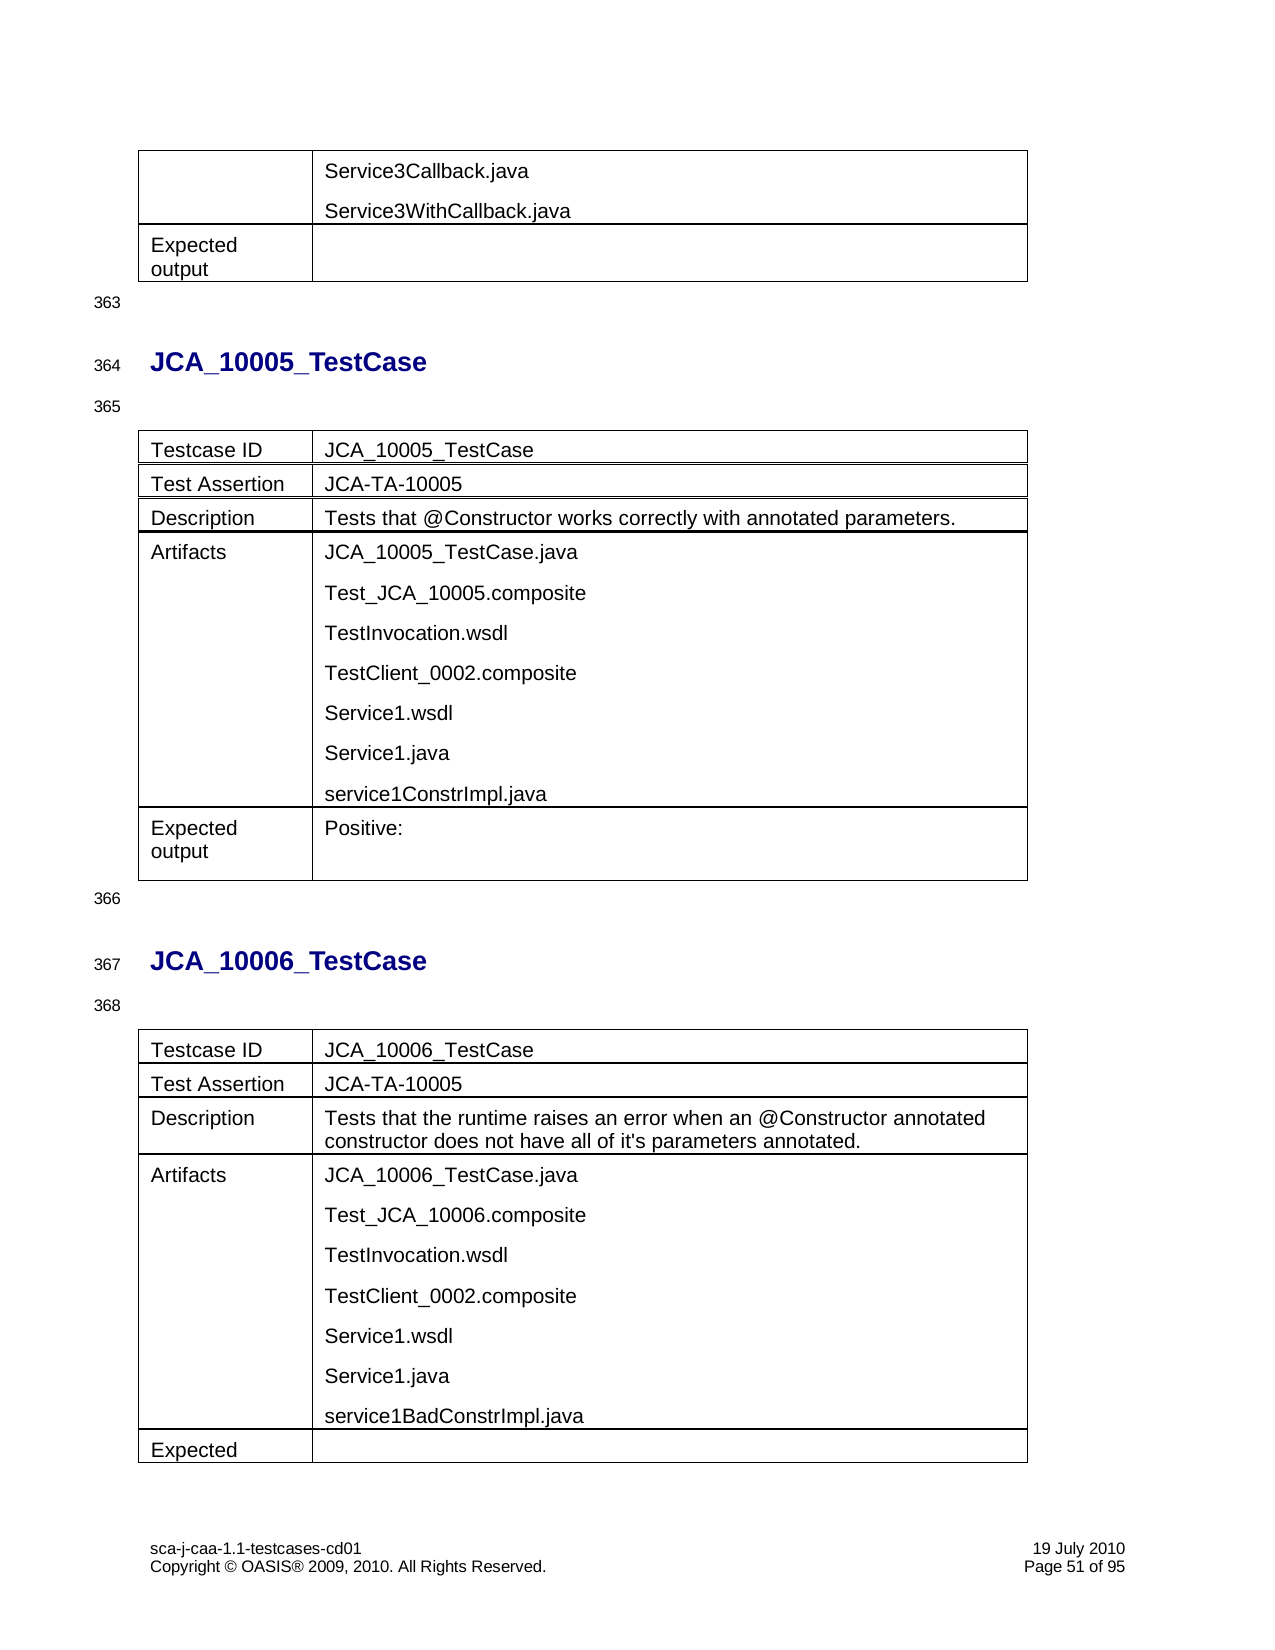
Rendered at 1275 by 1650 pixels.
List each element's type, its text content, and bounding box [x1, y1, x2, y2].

table_header Testcase ID [139, 431, 312, 462]
table_cell [139, 151, 312, 223]
table_cell Artifacts [139, 1155, 312, 1428]
table_cell Tests that @Constructor works correctly with annotated parameters. [313, 499, 1027, 530]
table_cell JCA-TA-10005 [313, 1064, 1027, 1096]
subtitle JCA_10005_TestCase [150, 347, 1125, 377]
table_cell JCA_10006_TestCase.java Test_JCA_10006.composite TestInvocation.wsdl TestClient_0002.composite Service1.wsdl Service1.java service1BadConstrImpl.java [313, 1155, 1027, 1428]
table_cell JCA-TA-10005 [313, 465, 1027, 496]
table_header Testcase ID [139, 1030, 312, 1062]
table_cell Expected output [139, 808, 312, 880]
table_cell Positive: [313, 808, 1027, 880]
table_cell Service3Callback.java Service3WithCallback.java [313, 151, 1027, 223]
table_cell Description [139, 499, 312, 530]
table_cell JCA_10005_TestCase.java Test_JCA_10005.composite TestInvocation.wsdl TestClient_0002.composite Service1.wsdl Service1.java service1ConstrImpl.java [313, 533, 1027, 806]
table_cell Description [139, 1098, 312, 1153]
table_cell [313, 1430, 1027, 1462]
table_header JCA_10006_TestCase [313, 1030, 1027, 1062]
table_cell Tests that the runtime raises an error when an @Constructor annotated constructor does not have all of it's parameters annotated. [313, 1098, 1027, 1153]
table_cell Test Assertion [139, 1064, 312, 1096]
table_cell Expected [139, 1430, 312, 1462]
table_header JCA_10005_TestCase [313, 431, 1027, 462]
table_cell Expected output [139, 225, 312, 281]
table_cell Test Assertion [139, 465, 312, 496]
table_cell Artifacts [139, 533, 312, 806]
subtitle JCA_10006_TestCase [150, 946, 1125, 976]
table_cell [313, 225, 1027, 281]
